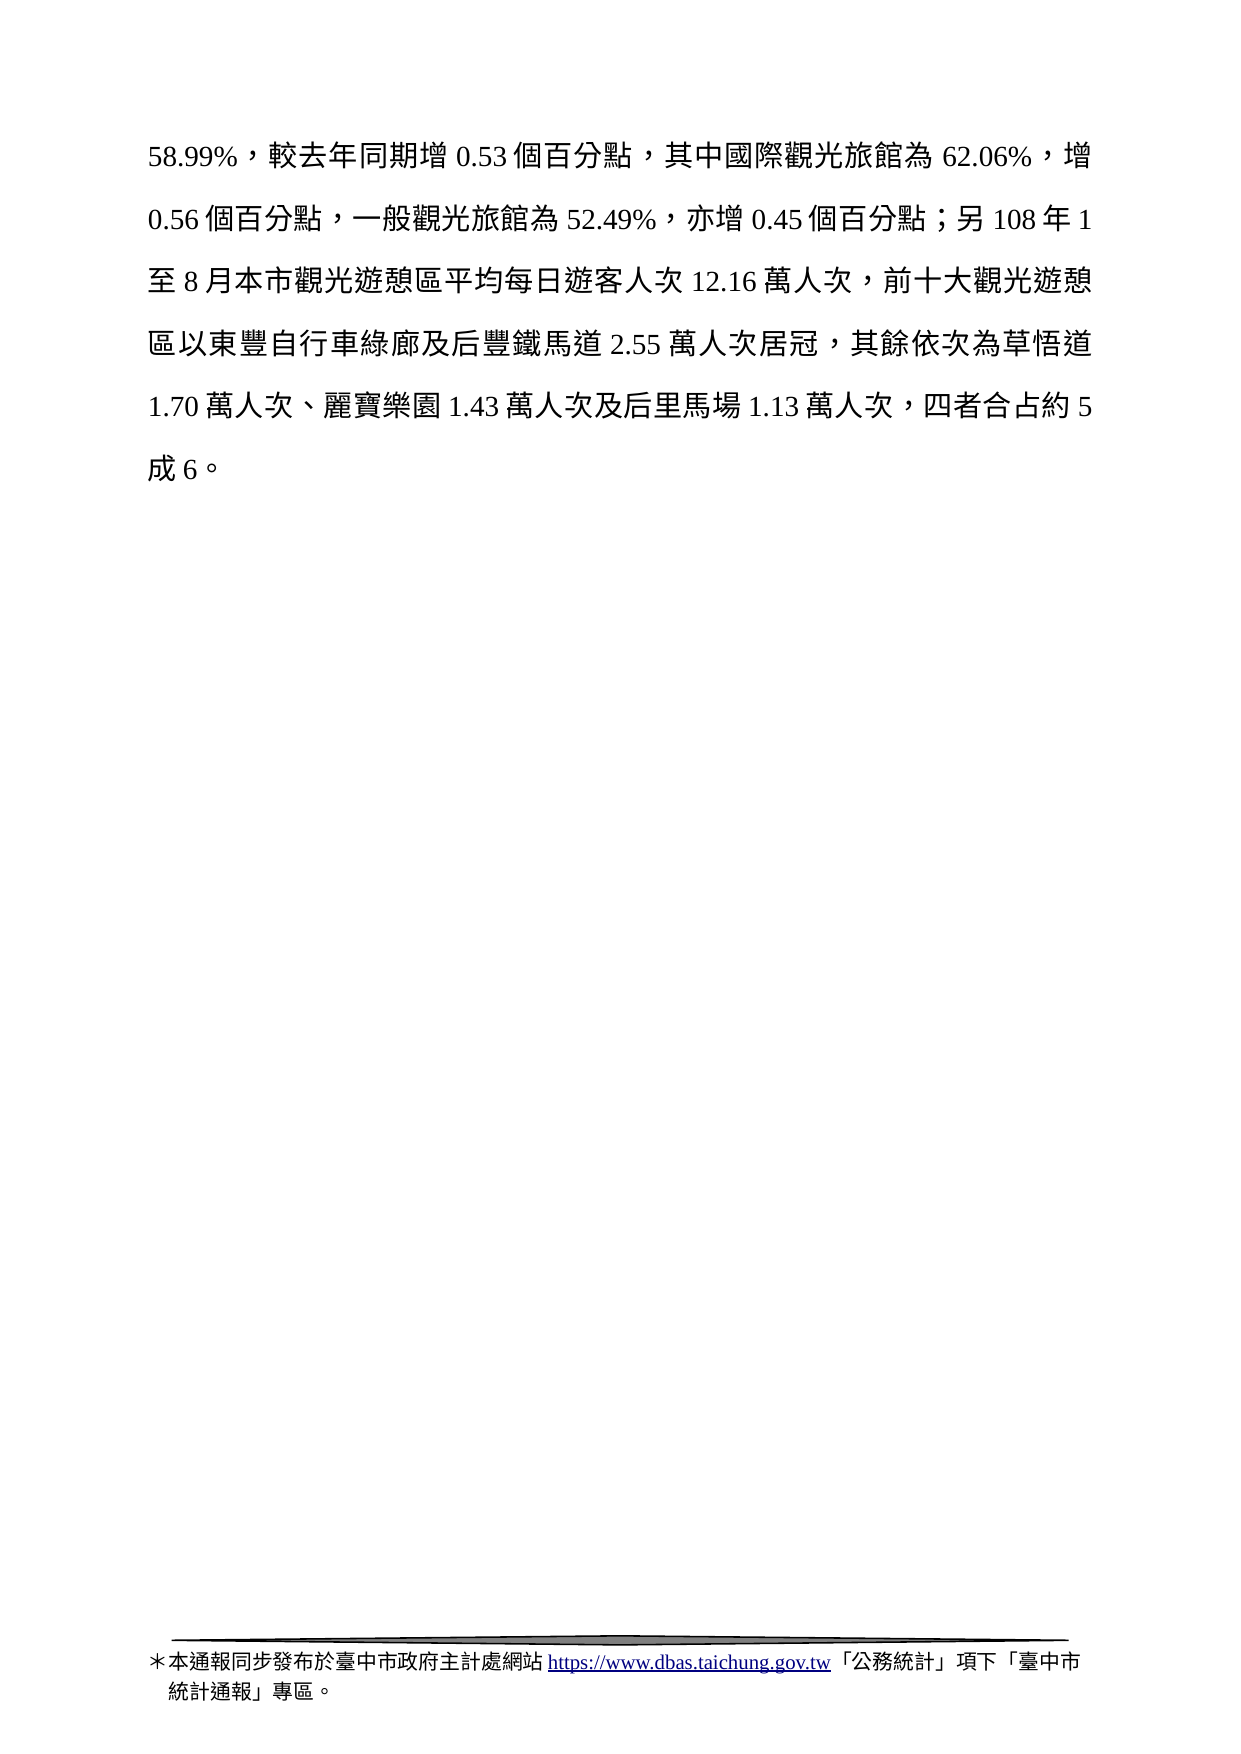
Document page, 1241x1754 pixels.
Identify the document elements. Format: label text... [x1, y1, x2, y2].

text 108年第1至2季本市觀光旅館住用率為 58.99%，較去年同期增0.53個百分點，其中國際觀光旅館為62.06%，增0.56個百分點，一般觀光旅館為52.49%，亦增0.45個百分點；另108年1至8月本市觀光遊憩區平均每日遊客人次12.16萬人次，前十大觀光遊憩區以東豐自行車綠廊及后豐鐵馬道2.55萬人次居冠，其餘依次為草悟道1.70萬人次、麗寶樂園1.43萬人次及后里馬場1.13萬人次，四者合占約5成6。 [148, 112, 1092, 487]
